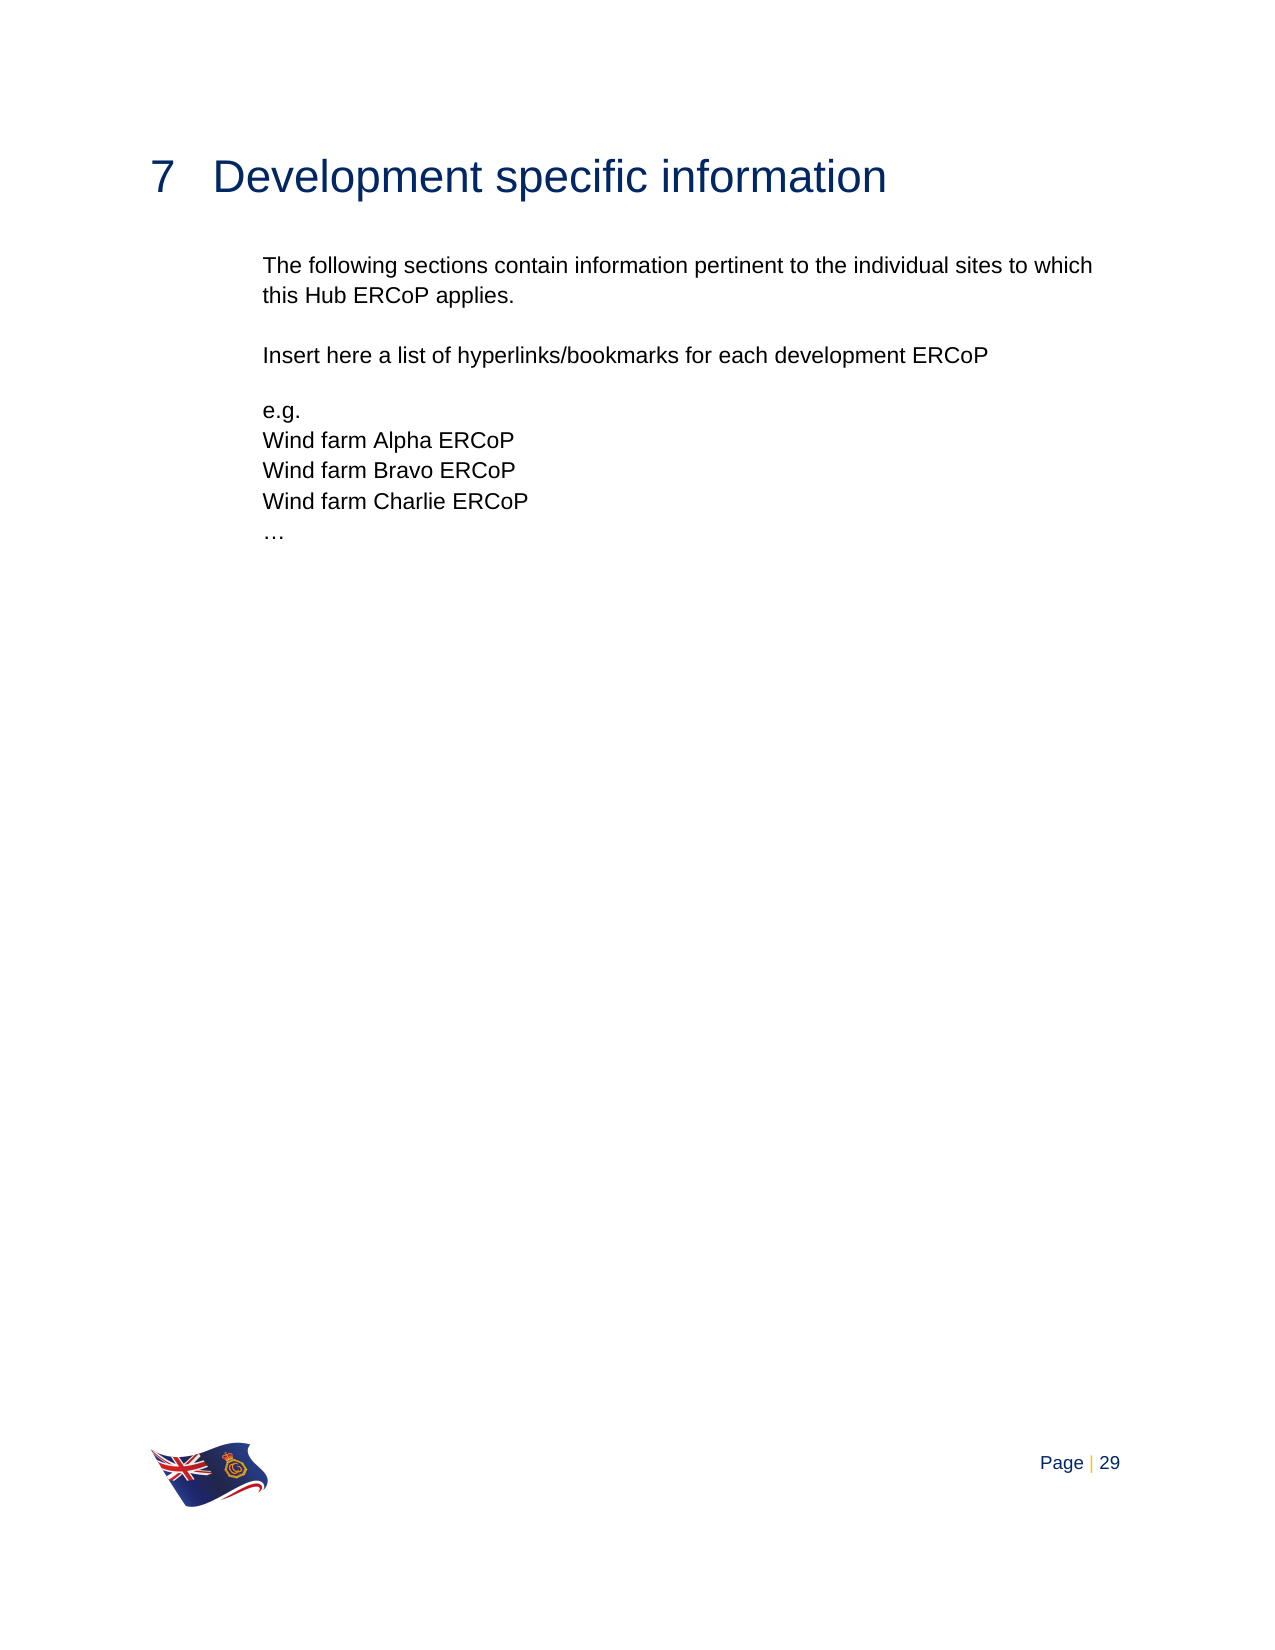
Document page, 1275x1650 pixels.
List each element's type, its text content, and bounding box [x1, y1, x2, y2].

text e.g. [262, 397, 1125, 423]
text Wind farm Charlie ERCoP [262, 488, 1125, 514]
text Wind farm Bravo ERCoP [262, 457, 1125, 484]
text … [262, 518, 1125, 544]
text Insert here a list of hyperlinks/bookmarks for each development ERCoP [262, 342, 1125, 368]
subtitle Development specific information [150, 150, 1125, 203]
text Wind farm Alpha ERCoP [262, 427, 1125, 453]
text The following sections contain information pertinent to the individual sites to which this Hub ERCoP applies. [262, 252, 1125, 309]
